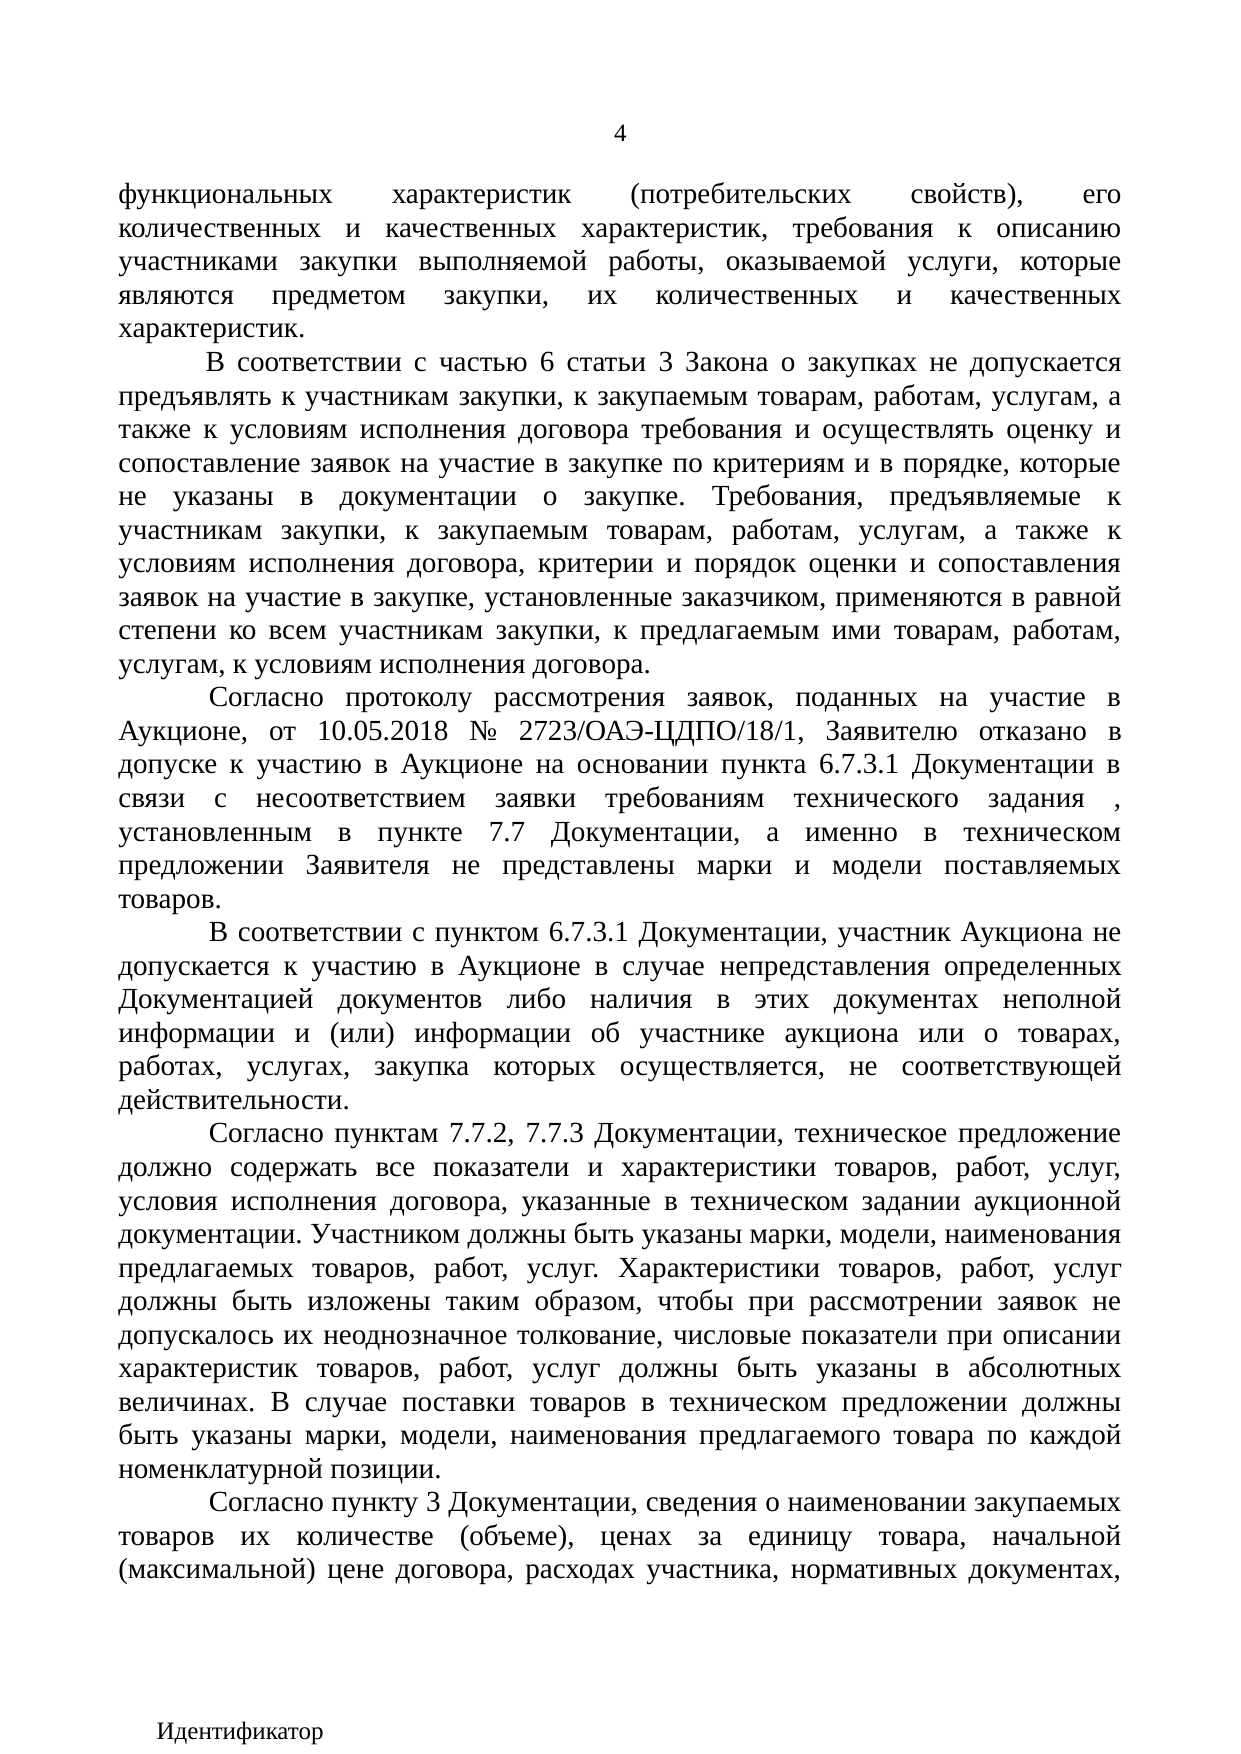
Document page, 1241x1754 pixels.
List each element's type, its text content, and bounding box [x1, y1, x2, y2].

text функциональных характеристик (потребительских свойств), его количественных и качественных характеристик, требования к описанию участниками закупки выполняемой работы, оказываемой услуги, которые являются предметом закупки, их количественных и качественных характеристик. [118, 176, 1122, 344]
text Согласно пунктам 7.7.2, 7.7.3 Документации, техническое предложение должно содержать все показатели и характеристики товаров, работ, услуг, условия исполнения договора, указанные в техническом задании аукционной документации. Участником должны быть указаны марки, модели, наименования предлагаемых товаров, работ, услуг. Характеристики товаров, работ, услуг должны быть изложены таким образом, чтобы при рассмотрении заявок не допускалось их неоднозначное толкование, числовые показатели при описании характеристик товаров, работ, услуг должны быть указаны в абсолютных величинах. В случае поставки товаров в техническом предложении должны быть указаны марки, модели, наименования предлагаемого товара по каждой номенклатурной позиции. [118, 1116, 1122, 1484]
text Согласно пункту 3 Документации, сведения о наименовании закупаемых товаров их количестве (объеме), ценах за единицу товара, начальной (максимальной) цене договора, расходах участника, нормативных документах, [118, 1484, 1122, 1585]
text Согласно протоколу рассмотрения заявок, поданных на участие в Аукционе, от 10.05.2018 № 2723/ОАЭ-ЦДПО/18/1, Заявителю отказано в допуске к участию в Аукционе на основании пункта 6.7.3.1 Документации в связи с несоответствием заявки требованиям технического задания , установленным в пункте 7.7 Документации, а именно в техническом предложении Заявителя не представлены марки и модели поставляемых товаров. [118, 679, 1122, 914]
text В соответствии с пунктом 6.7.3.1 Документации, участник Аукциона не допускается к участию в Аукционе в случае непредставления определенных Документацией документов либо наличия в этих документах неполной информации и (или) информации об участнике аукциона или о товарах, работах, услугах, закупка которых осуществляется, не соответствующей действительности. [118, 914, 1122, 1116]
text В соответствии с частью 6 статьи 3 Закона о закупках не допускается предъявлять к участникам закупки, к закупаемым товарам, работам, услугам, а также к условиям исполнения договора требования и осуществлять оценку и сопоставление заявок на участие в закупке по критериям и в порядке, которые не указаны в документации о закупке. Требования, предъявляемые к участникам закупки, к закупаемым товарам, работам, услугам, а также к условиям исполнения договора, критерии и порядок оценки и сопоставления заявок на участие в закупке, установленные заказчиком, применяются в равной степени ко всем участникам закупки, к предлагаемым ими товарам, работам, услугам, к условиям исполнения договора. [118, 344, 1122, 679]
